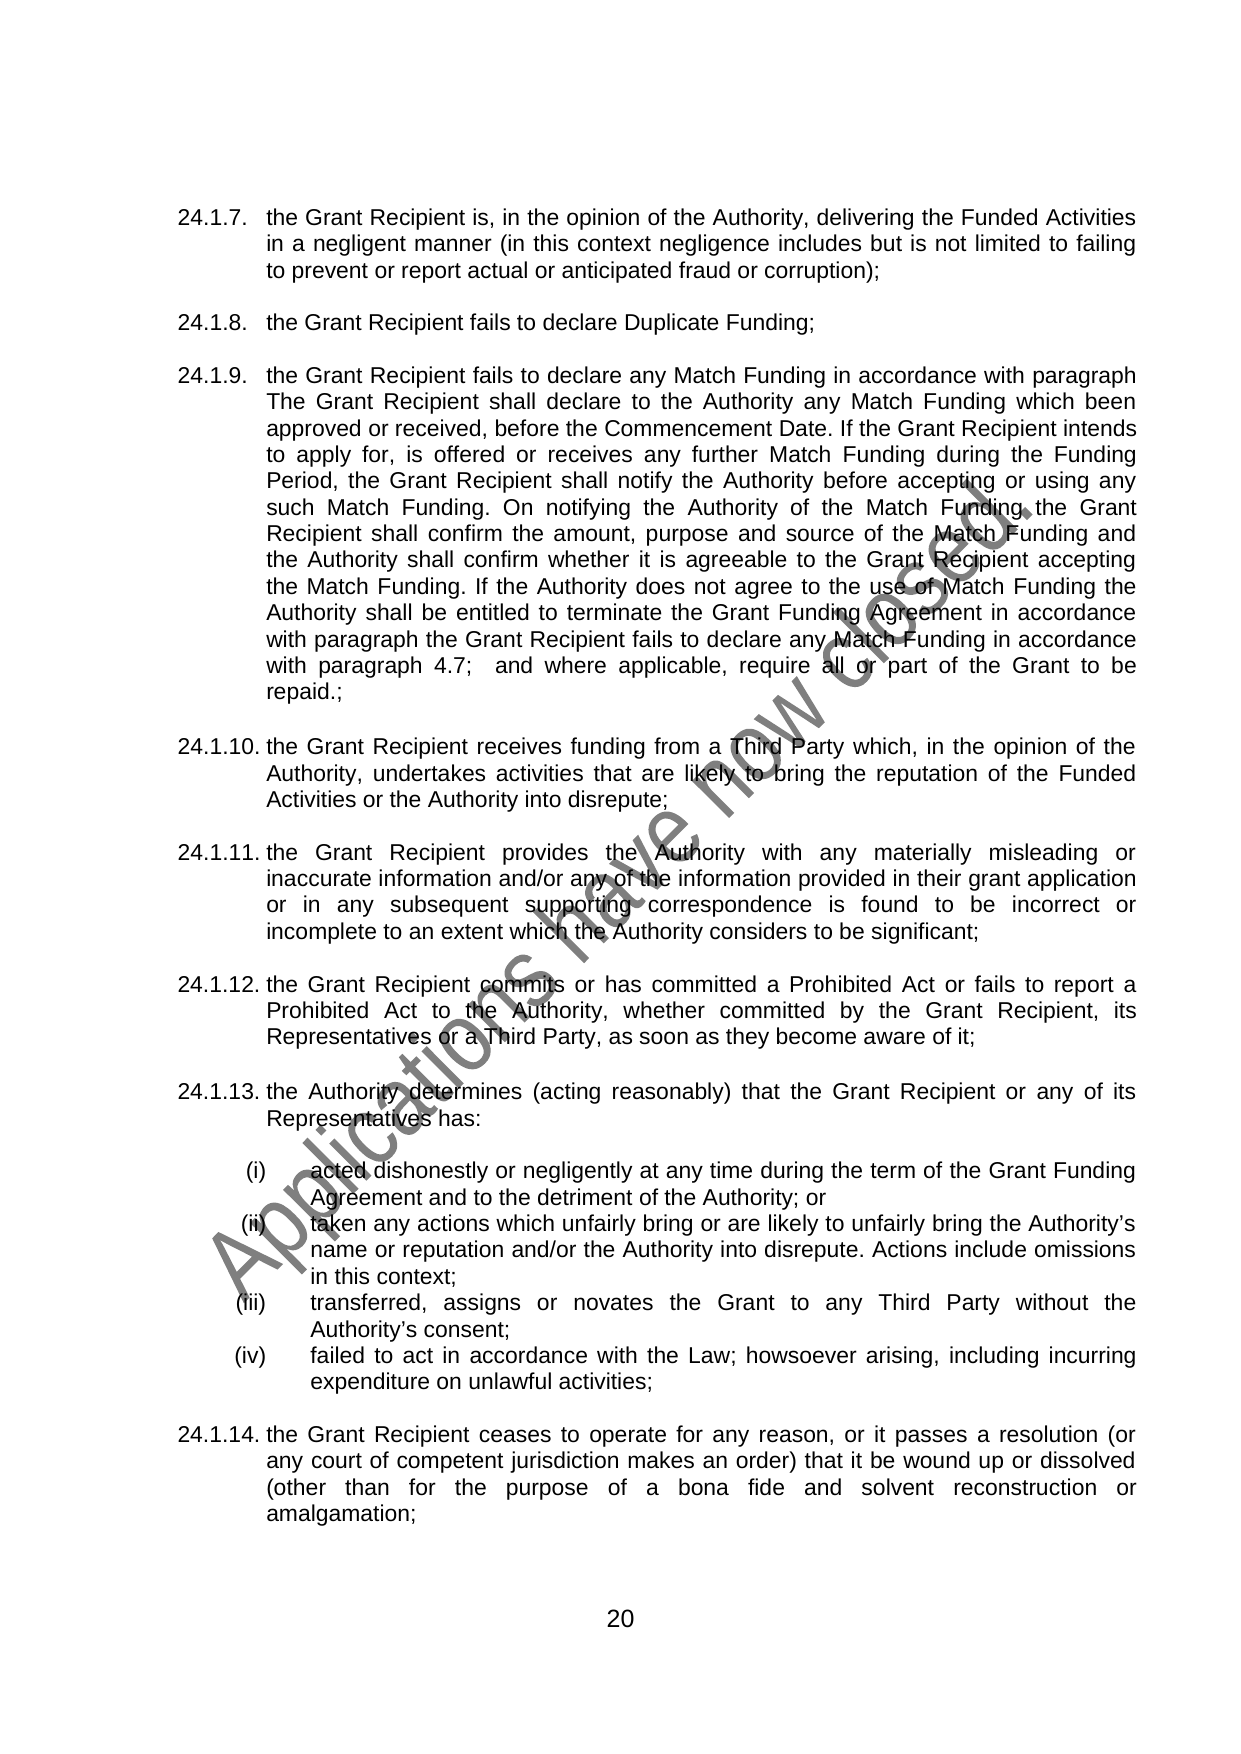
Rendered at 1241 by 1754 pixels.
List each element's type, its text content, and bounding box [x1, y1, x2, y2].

list the Grant Recipient fails to declare any Match Funding in accordance with paragraph 4.7; [177, 362, 1137, 704]
list the Grant Recipient fails to declare Duplicate Funding; [177, 309, 1137, 336]
list the Authority determines (acting reasonably) that the Grant Recipient or any of its Representatives has: [419, 1078, 1137, 1131]
list the Grant Recipient is, in the opinion of the Authority, delivering the Funded Activities in a negligent manner (in this context negligence includes but is not limited to failing to prevent or report actual or anticipated fraud or corruption); [177, 204, 1137, 283]
list the Grant Recipient commits or has committed a Prohibited Act or fails to report a Prohibited Act to the Authority, whether committed by the Grant Recipient, its Representatives or a Third Party, as soon as they become aware of it; [177, 971, 506, 1049]
list the Authority determines (acting reasonably) that the Grant Recipient or any of its Representatives has: [177, 1078, 419, 1131]
list the Grant Recipient provides the Authority with any materially misleading or inaccurate information and/or any of the information provided in their grant application or in any subsequent supporting correspondence is found to be incorrect or incomplete to an extent which the Authority considers to be significant; [177, 839, 1137, 944]
list the Grant Recipient commits or has committed a Prohibited Act or fails to report a Prohibited Act to the Authority, whether committed by the Grant Recipient, its Representatives or a Third Party, as soon as they become aware of it; [483, 971, 1137, 1049]
list transferred, assigns or novates the Grant to any Third Party without the Authority’s consent; [266, 1289, 1137, 1342]
list the Grant Recipient ceases to operate for any reason, or it passes a resolution (or any court of competent jurisdiction makes an order) that it be wound up or dissolved (other than for the purpose of a bona fide and solvent reconstruction or amalgamation; [177, 1421, 1137, 1526]
list acted dishonestly or negligently at any time during the term of the Grant Funding Agreement and to the detriment of the Authority; or [266, 1157, 1137, 1210]
list the Grant Recipient receives funding from a Third Party which, in the opinion of the Authority, undertakes activities that are likely to bring the reputation of the Funded Activities or the Authority into disrepute; [177, 733, 1137, 812]
list taken any actions which unfairly bring or are likely to unfairly bring the Authority’s name or reputation and/or the Authority into disrepute. Actions include omissions in this context; [266, 1210, 1137, 1289]
list failed to act in accordance with the Law; howsoever arising, including incurring expenditure on unlawful activities; [266, 1342, 1137, 1394]
